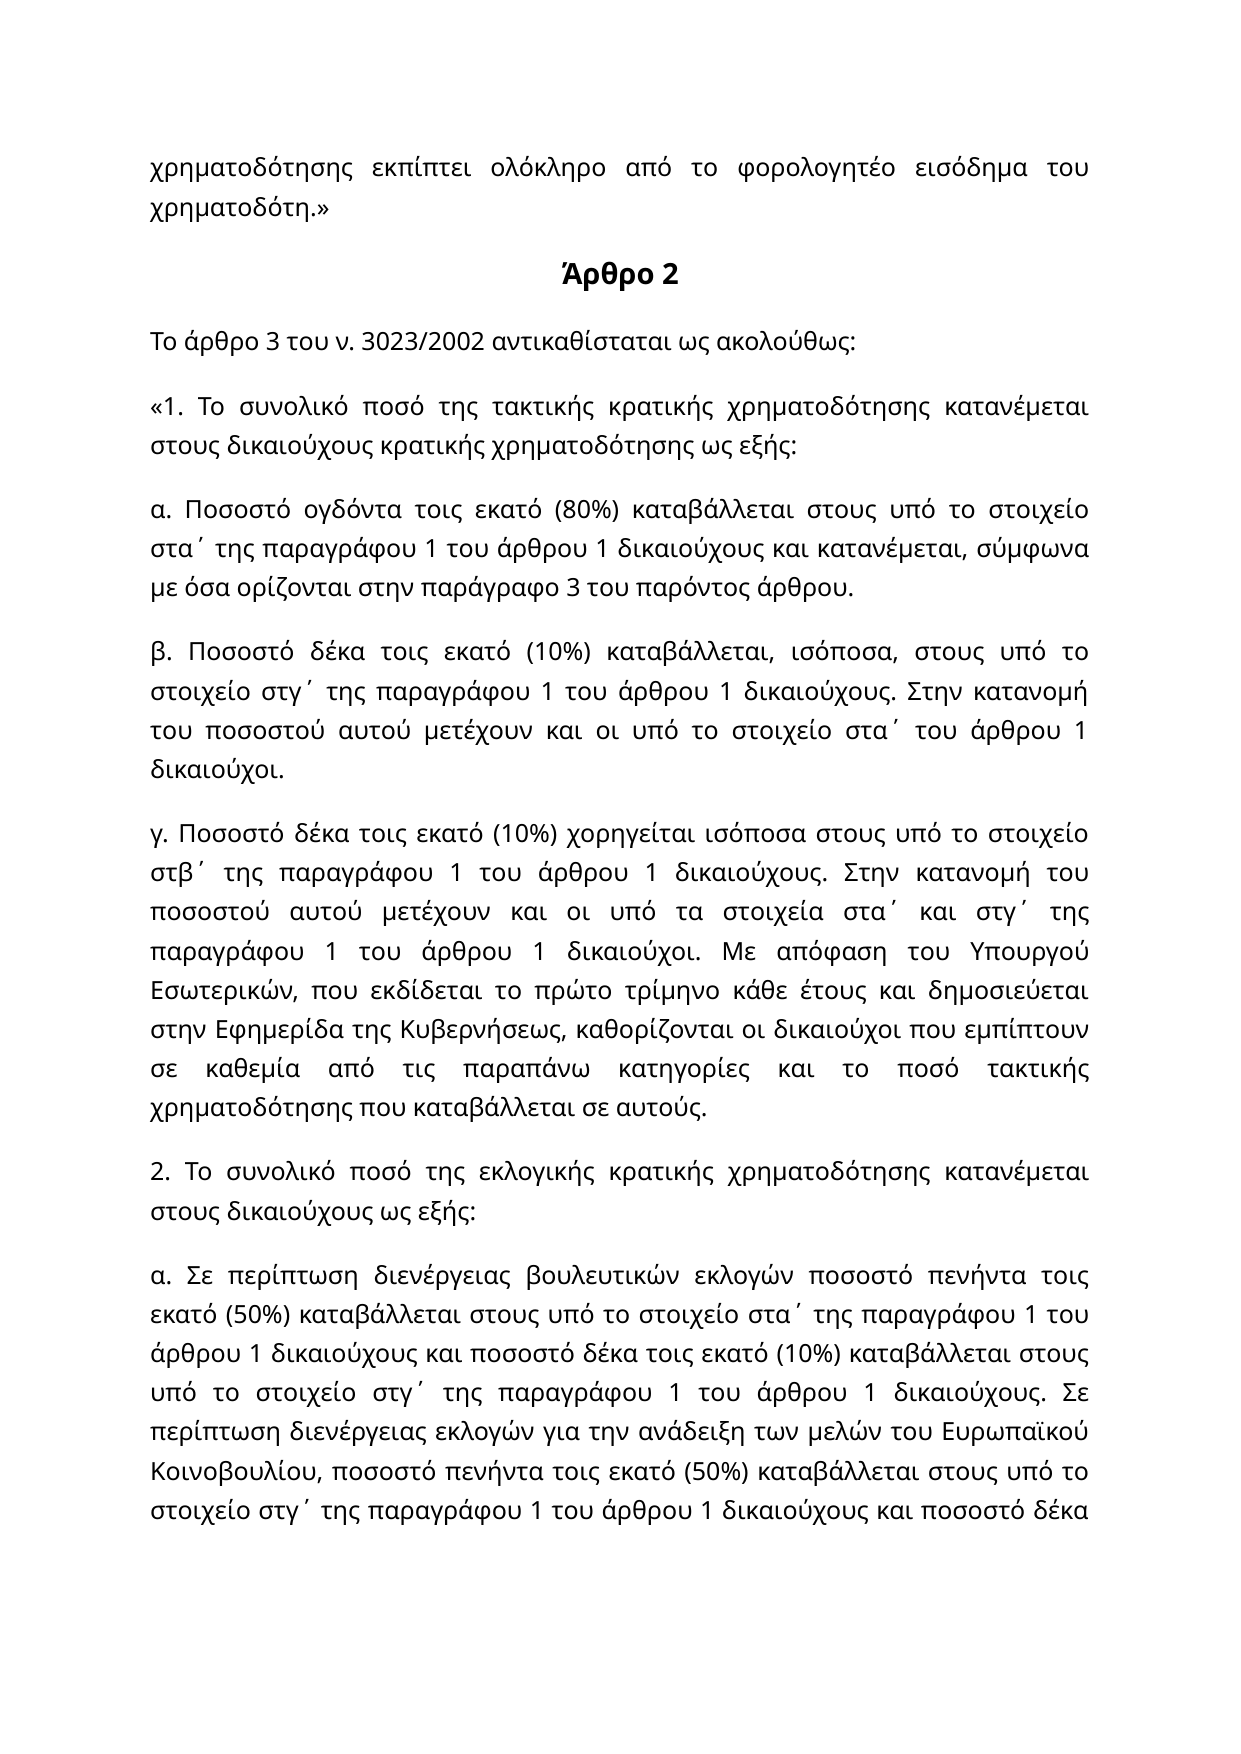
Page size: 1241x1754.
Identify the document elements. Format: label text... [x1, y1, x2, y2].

text Το άρθρο 3 του ν. 3023/2002 αντικαθίσταται ως ακολούθως: [150, 324, 1090, 358]
subtitle Άρθρο 2 [150, 253, 1090, 293]
text β. Ποσοστό δέκα τοις εκατό (10%) καταβάλλεται, ισόποσα, στους υπό το στοιχείο στγ΄ της παραγράφου 1 του άρθρου 1 δικαιούχους. Στην κατανομή του ποσοστού αυτού μετέχουν και οι υπό το στοιχείο στα΄ του άρθρου 1 δικαιούχοι. [150, 634, 1090, 786]
text «1. Το συνολικό ποσό της τακτικής κρατικής χρηματοδότησης κατανέμεται στους δικαιούχους κρατικής χρηματοδότησης ως εξής: [150, 388, 1090, 461]
text α. Ποσοστό ογδόντα τοις εκατό (80%) καταβάλλεται στους υπό το στοιχείο στα΄ της παραγράφου 1 του άρθρου 1 δικαιούχους και κατανέμεται, σύμφωνα με όσα ορίζονται στην παράγραφο 3 του παρόντος άρθρου. [150, 491, 1090, 604]
text 2. Το συνολικό ποσό της εκλογικής κρατικής χρηματοδότησης κατανέμεται στους δικαιούχους ως εξής: [150, 1154, 1090, 1227]
text χρηματοδότησης εκπίπτει ολόκληρο από το φορολογητέο εισόδημα του χρηματοδότη.» [150, 150, 1090, 223]
text α. Σε περίπτωση διενέργειας βουλευτικών εκλογών ποσοστό πενήντα τοις εκατό (50%) καταβάλλεται στους υπό το στοιχείο στα΄ της παραγράφου 1 του άρθρου 1 δικαιούχους και ποσοστό δέκα τοις εκατό (10%) καταβάλλεται στους υπό το στοιχείο στγ΄ της παραγράφου 1 του άρθρου 1 δικαιούχους. Σε περίπτωση διενέργειας εκλογών για την ανάδειξη των μελών του Ευρωπαϊκού Κοινοβουλίου, ποσοστό πενήντα τοις εκατό (50%) καταβάλλεται στους υπό το στοιχείο στγ΄ της παραγράφου 1 του άρθρου 1 δικαιούχους και ποσοστό δέκα [150, 1257, 1090, 1526]
text γ. Ποσοστό δέκα τοις εκατό (10%) χορηγείται ισόποσα στους υπό το στοιχείο στβ΄ της παραγράφου 1 του άρθρου 1 δικαιούχους. Στην κατανομή του ποσοστού αυτού μετέχουν και οι υπό τα στοιχεία στα΄ και στγ΄ της παραγράφου 1 του άρθρου 1 δικαιούχοι. Με απόφαση του Υπουργού Εσωτερικών, που εκδίδεται το πρώτο τρίμηνο κάθε έτους και δημοσιεύεται στην Εφημερίδα της Κυβερνήσεως, καθορίζονται οι δικαιούχοι που εμπίπτουν σε καθεμία από τις παραπάνω κατηγορίες και το ποσό τακτικής χρηματοδότησης που καταβάλλεται σε αυτούς. [150, 816, 1090, 1124]
